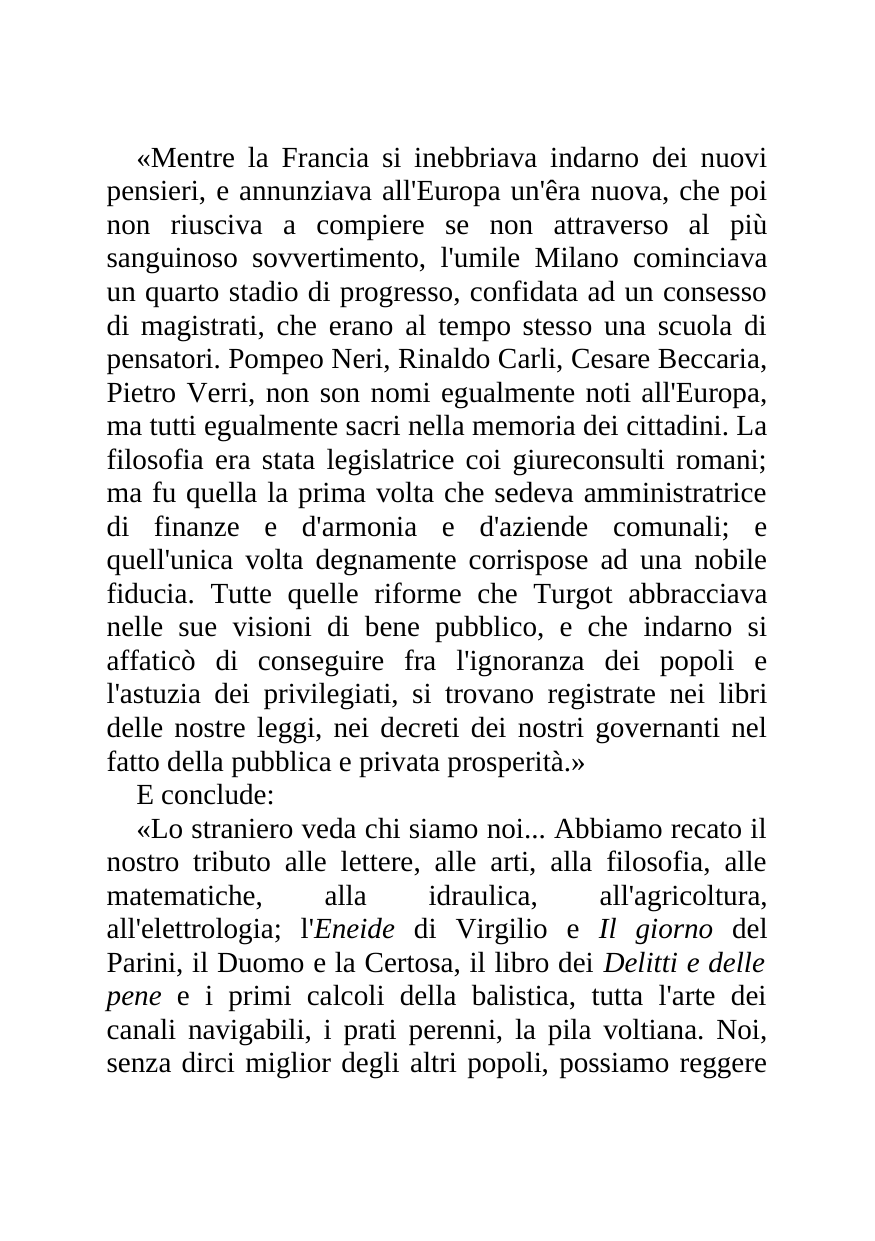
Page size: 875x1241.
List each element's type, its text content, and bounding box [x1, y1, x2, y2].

text «Lo straniero veda chi siamo noi... Abbiamo recato il nostro tributo alle lettere, alle arti, alla filosofia, alle matematiche, alla idraulica, all'agricoltura, all'elettrologia; l'Eneide di Virgilio e Il giorno del Parini, il Duomo e la Certosa, il libro dei Delitti e delle pene e i primi calcoli della balistica, tutta l'arte dei canali navigabili, i prati perenni, la pila voltiana. Noi, senza dirci miglior degli altri popoli, possiamo reggere [106, 811, 768, 1079]
text «Mentre la Francia si inebbriava indarno dei nuovi pensieri, e annunziava all'Europa un'êra nuova, che poi non riusciva a compiere se non attraverso al più sanguinoso sovvertimento, l'umile Milano cominciava un quarto stadio di progresso, confidata ad un consesso di magistrati, che erano al tempo stesso una scuola di pensatori. Pompeo Neri, Rinaldo Carli, Cesare Beccaria, Pietro Verri, non son nomi egualmente noti all'Europa, ma tutti egualmente sacri nella memoria dei cittadini. La filosofia era stata legislatrice coi giureconsulti romani; ma fu quella la prima volta che sedeva amministratrice di finanze e d'armonia e d'aziende comunali; e quell'unica volta degnamente corrispose ad una nobile fiducia. Tutte quelle riforme che Turgot abbracciava nelle sue visioni di bene pubblico, e che indarno si affaticò di conseguire fra l'ignoranza dei popoli e l'astuzia dei privilegiati, si trovano registrate nei libri delle nostre leggi, nei decreti dei nostri governanti nel fatto della pubblica e privata prosperità.» [106, 140, 768, 777]
text E conclude: [106, 777, 768, 811]
